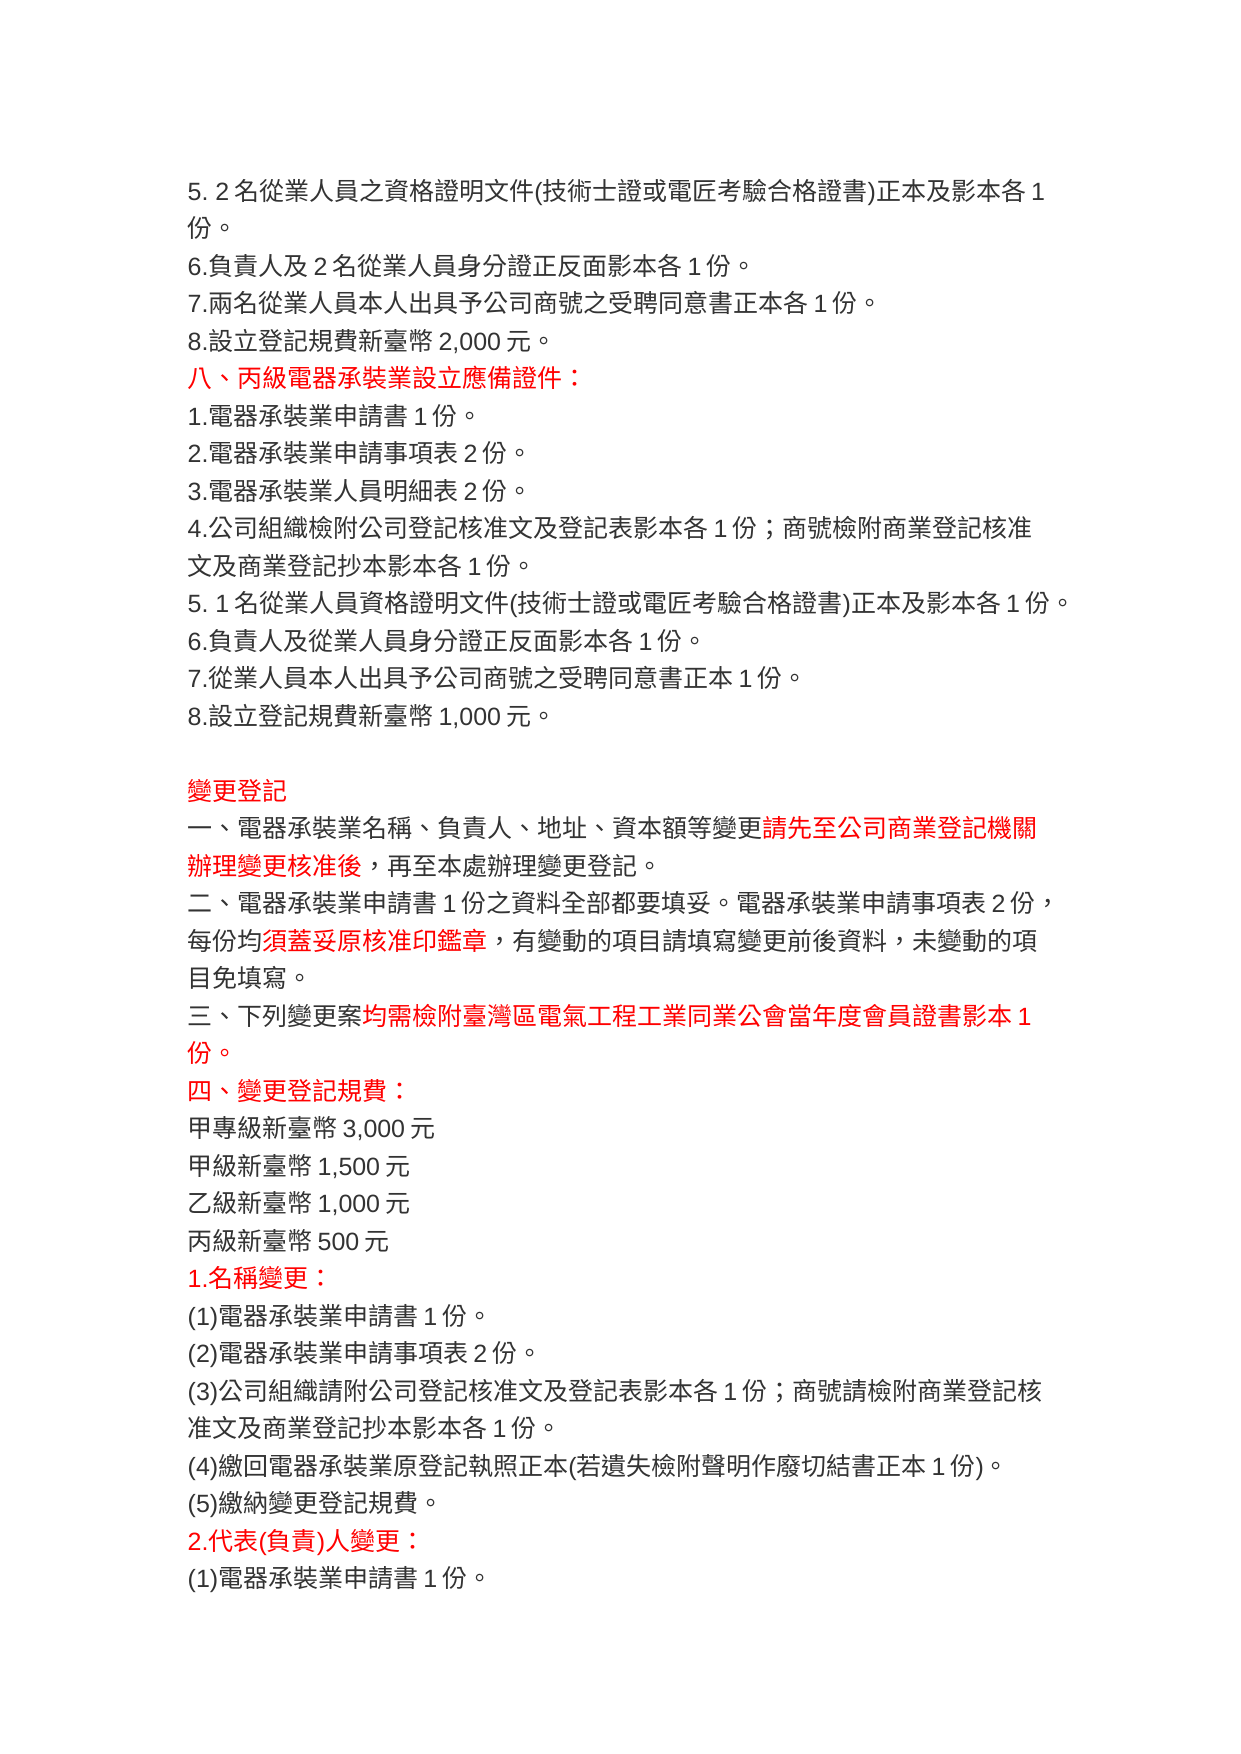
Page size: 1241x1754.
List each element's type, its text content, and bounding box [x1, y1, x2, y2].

text 變更登記 [187, 764, 1053, 802]
text 一、電器承裝業名稱、負責人、地址、資本額等變更請先至公司商業登記機關辦理變更核准後，再至本處辦理變更登記。 二、電器承裝業申請書1份之資料全部都要填妥。電器承裝業申請事項表2份，每份均須蓋妥原核准印鑑章，有變動的項目請填寫變更前後資料，未變動的項目免填寫。 三、下列變更案均需檢附臺灣區電氣工程工業同業公會當年度會員證書影本1份。 四、變更登記規費： 甲專級新臺幣3,000元 甲級新臺幣1,500元 乙級新臺幣1,000元 丙級新臺幣500元 1.名稱變更： (1)電器承裝業申請書1份。 (2)電器承裝業申請事項表2份。 (3)公司組織請附公司登記核准文及登記表影本各1份；商號請檢附商業登記核准文及商業登記抄本影本各1份。 (4)繳回電器承裝業原登記執照正本(若遺失檢附聲明作廢切結書正本1份)。 (5)繳納變更登記規費。 2.代表(負責)人變更： (1)電器承裝業申請書1份。 (2)電器承裝業申請事項表2份。 (3)公司組織請附公司登記核准文及登記表影本各1份；商號請檢附商業登記核准文及商業登記抄本影本各1份。 (4)繳回電器承裝業原登記執照正本(若遺失檢附聲明作廢切結書正本1份)。 (5)代表(負責)人身分證正反面影本1份。 [187, 802, 1053, 1589]
text 辦理電器承裝業設立登記前，須先辦妥公司或商業登記取得「E601010電器承裝業」營業項目後，再至本處辦理電器承裝業登記，並於登記後1個月內加入公會後始得營業。 一、甲專級電器承業設立之資格條件： (一)資本額新臺幣1,000萬元以上資本額及合法固定營業場所。 (二)從業人員30名，其資格如下： 1.具有下列資格者10名(任選10名即可)：電機技師或乙級以上之配電線路裝修或配電電纜裝修職類技術士。 2.具有下列資格者20名(任選20名即可)：電機技師或丙級以上之配電線路裝修或配電電纜裝修職類技術士。 (三)、具有符合下列規格之設備： 1.吊升荷重在三公噸以上之移動式起重機三輛。 2.昇空在三十六英呎以上之框式高空作業車四輛。 (四)承裝工程範圍：承裝電壓二萬五千伏特以下之電業配電外線工程，且其配電外線工程金額在新臺幣一億元以上。 二、甲級電器承業設立之資格條件： (一)資本額新臺幣200萬元以上資本額及合法固定營業場所。 (二)從業人員4名，其資格如下： 1.具有下列資格者1名(任選1名即可)：電機技師或乙級以上之室內配線、工業配線、配電線路裝修、配電電纜裝修、輸電地下電纜裝修、輸電架空線路裝修、變壓器裝修、變電設備裝修或用電設備檢驗職類技術士或依法考驗合格取得證書之甲種電匠。 2.具有下列資格者3名(任選3名即可)：電機技師或乙級或丙級以上之室內配線、工業配線、配電線路裝修、配電電纜裝修、輸電地下電纜裝修、輸電架空線路裝修、變壓器裝修、變電設備裝修或用電設備檢驗職類技術士或依法考驗合格取得證書之甲種或乙種電匠。 (三)承裝工程範圍：承裝所有電業供電設備及用戶用電設備裝設維修工程。 三、乙級電器承業設立之資格條件： (一)資本額新臺幣100萬元以上及合法固定營業場所。 (二)從業人員2名，其資格如下： 1.具有下列資格者1名(任選1名即可)：電機技師或乙級以上之室內配線、工業配線、配電線路裝修、配電電纜裝修、輸電地下電纜裝修、輸電架空線路裝修、變壓器裝修、變電設備裝修或用電設備檢驗職類技術士或依法考驗合格取得證書之甲種電匠。 2.具有下列資格者1名(任選1名即可)：電機技師、乙級或丙級以上之室內配線、工業配線、配電線路裝修、配電電纜裝修、輸電地下電纜裝修、輸電架空線路裝修、變壓器裝修、變電設備裝修或用電設備檢驗職類技術士或依法考驗合格取得證書之甲種或乙種電匠。 (三)承裝範圍：承裝電業低壓供電設備及用戶低壓用電設備裝設維修工程。 四、丙級電器承裝業設立之資格條件： (一)資本額新臺幣50萬元以上及合法固定營業場所。 (二)從業人員1名，具有下列資格者(任選1名即可)：電機技師、乙級或丙級以上之室內配線、工業配線、配電線路裝修、配電電纜裝修、變壓器裝修、變電設備裝修或用電設備檢驗職類技術士；依法考驗合格取得證書之甲種或乙種電匠。 (三)承裝工程範圍：承裝低壓電燈用戶用電設備裝設維修工程。 五、甲專級電器承裝業設立應備證件： 1.電器承裝業申請書1份。 2.電器承裝業申請事項表2份。 3.電器承裝業人員明細表2份。 4.公司組織檢附公司登記核准文及登記表影本各1份；商號檢附商業登記核准文及商業登記抄本影本各1份。 5. 30名從業人員之資格證明文件(技術士證)正本及影本各1份。 6.負責人及30名從業人員身分證正反面影本各1份。 7. 30名從業人員本人出具予公司商號之受聘同意書正本1份。 8.登記所在地電氣工程工業同業公會出具查驗工具設備之證明文件。 9.設立登記費用新臺幣20,000元。(申請變更、補發或換發執照時，費用新臺幣3,000元) 六、甲級電器承裝業設立應備證件： 1.電器承裝業申請書1份。 2.電器承裝業申請事項表2份。 3.電器承裝業人員明細表2份。 4.公司組織檢附公司登記核准文及登記表影本各1份；商號檢附商業登記核准文及商業登記抄本影本各1份。 5. 4名從業人員之資格證明文件(技術士證或電匠考驗合格證書)正本及影本各1份。 6.負責人及4名從業人員身分證正反面影本各1份。 7. 4名從業人員本人出具予公司商號之受聘同意書正本1份。 8.設立登記規費新臺幣3,000元。 七、乙級電器承裝業設立應備證件： 1.電器承裝業申請書1份。 2.電器承裝業申請事項表2份。 3.電器承裝業人員明細表2份。 4.公司組織檢附公司登記核准文及登記表影本各1份；商號檢附商業登記核准文及商業登記抄本影本各1份。 5. 2名從業人員之資格證明文件(技術士證或電匠考驗合格證書)正本及影本各1份。 6.負責人及2名從業人員身分證正反面影本各1份。 7.兩名從業人員本人出具予公司商號之受聘同意書正本各1份。 8.設立登記規費新臺幣2,000元。 八、丙級電器承裝業設立應備證件： 1.電器承裝業申請書1份。 2.電器承裝業申請事項表2份。 3.電器承裝業人員明細表2份。 4.公司組織檢附公司登記核准文及登記表影本各1份；商號檢附商業登記核准文及商業登記抄本影本各1份。 5. 1名從業人員資格證明文件(技術士證或電匠考驗合格證書)正本及影本各1份。 6.負責人及從業人員身分證正反面影本各1份。 7.從業人員本人出具予公司商號之受聘同意書正本1份。 8.設立登記規費新臺幣1,000元。 [187, 164, 1053, 727]
